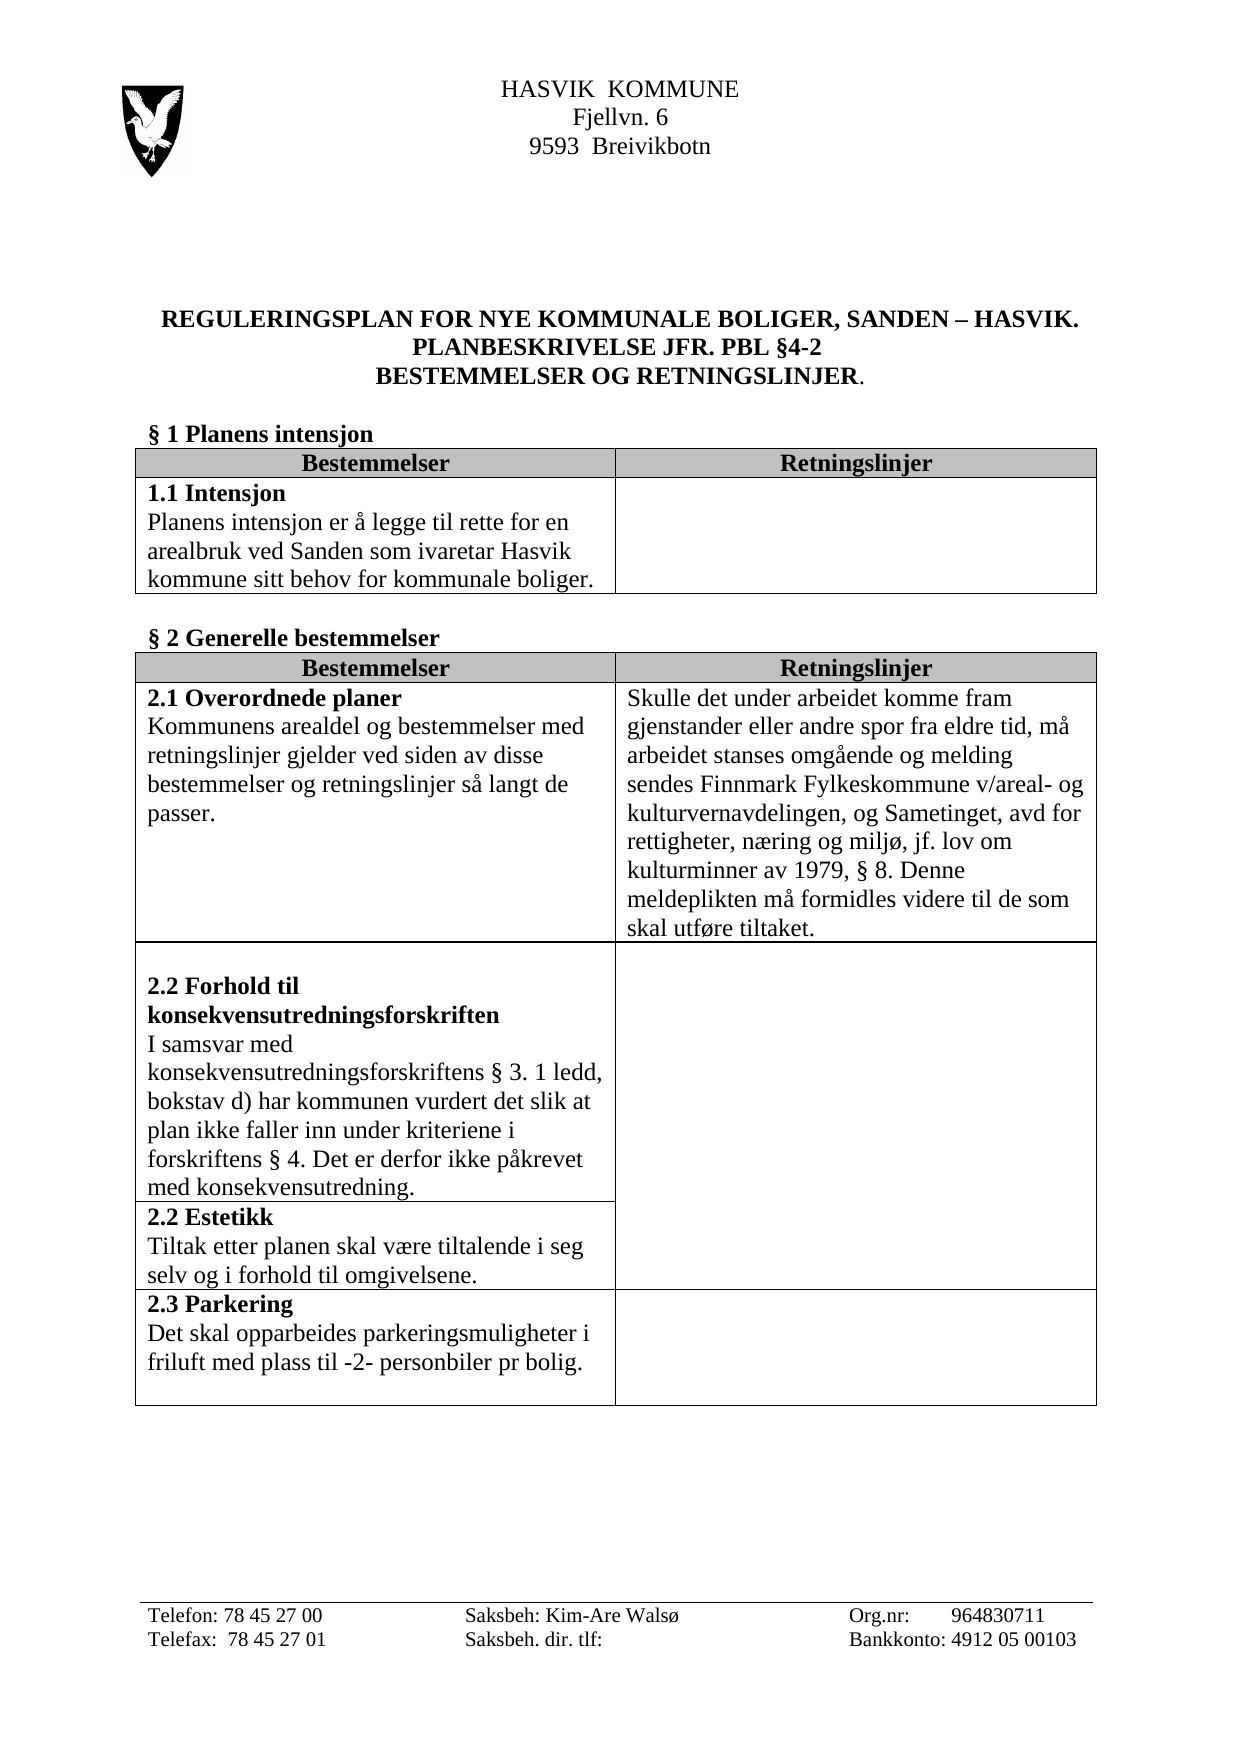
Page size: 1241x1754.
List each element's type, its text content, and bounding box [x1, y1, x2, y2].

table_cell 1.1 Intensjon Planens intensjon er å legge til rette for en arealbruk ved Sanden som ivaretar Hasvik kommune sitt behov for kommunale boliger. [136, 478, 615, 593]
table_cell 2.1 Overordnede planer Kommunens arealdel og bestemmelser med retningslinjer gjelder ved siden av disse bestemmelser og retningslinjer så langt de passer. [136, 683, 615, 941]
text PLANBESKRIVELSE JFR. PBL §4-2 [148, 332, 1093, 361]
text BESTEMMELSER OG RETNINGSLINJER. [148, 361, 1093, 390]
table_cell Skulle det under arbeidet komme fram gjenstander eller andre spor fra eldre tid, må arbeidet stanses omgående og melding sendes Finnmark Fylkeskommune v/areal- og kulturvernavdelingen, og Sametinget, avd for rettigheter, næring og miljø, jf. lov om kulturminner av 1979, § 8. Denne meldeplikten må formidles videre til de som skal utføre tiltaket. [616, 683, 1096, 941]
table_cell 2.3 Parkering Det skal opparbeides parkeringsmuligheter i friluft med plass til -2- personbiler pr bolig. [136, 1290, 615, 1404]
table_cell [616, 478, 1096, 593]
text REGULERINGSPLAN FOR NYE KOMMUNALE BOLIGER, SANDEN – HASVIK. [148, 304, 1093, 332]
table_header Bestemmelser [136, 449, 615, 477]
table_cell 2.2 Forhold til konsekvensutredningsforskriften I samsvar med konsekvensutredningsforskriftens § 3. 1 ledd, bokstav d) har kommunen vurdert det slik at plan ikke faller inn under kriteriene i forskriftens § 4. Det er derfor ikke påkrevet med konsekvensutredning. [136, 943, 615, 1201]
text § 2 Generelle bestemmelser [148, 623, 1093, 652]
text § 1 Planens intensjon [148, 419, 1093, 447]
table_cell [616, 943, 1096, 1288]
picture [122, 84, 188, 178]
table_header Retningslinjer [616, 653, 1096, 682]
table_cell [616, 1290, 1096, 1404]
table_header Bestemmelser [136, 653, 615, 682]
table_cell 2.2 Estetikk Tiltak etter planen skal være tiltalende i seg selv og i forhold til omgivelsene. [136, 1202, 615, 1288]
table_header Retningslinjer [616, 449, 1096, 477]
